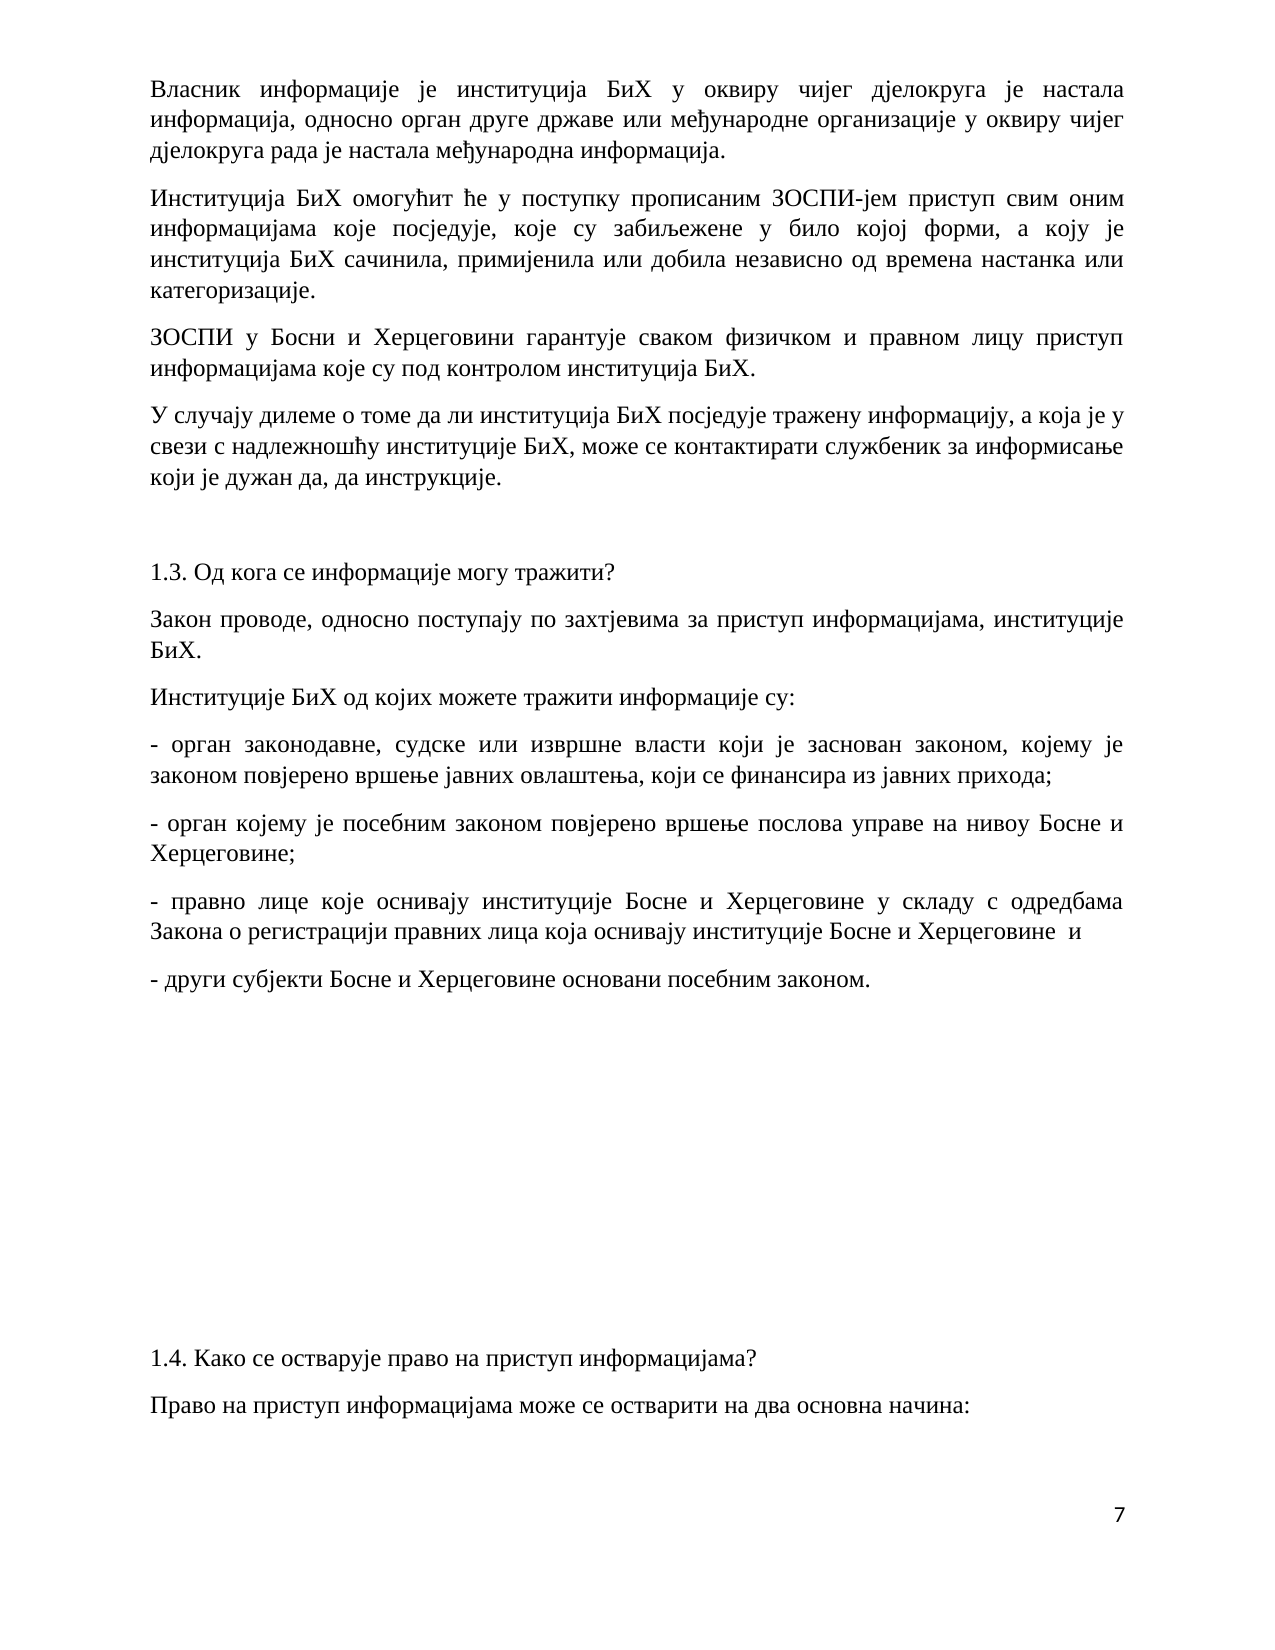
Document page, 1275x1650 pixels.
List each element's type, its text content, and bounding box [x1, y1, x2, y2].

text У случају дилеме о томе да ли институција БиХ посједује тражену информацију, а која је у свези с надлежношћу институције БиХ, може се контактирати службеник за информисање који је дужан да, да инструкције. [150, 400, 1125, 491]
text Власник информације је институција БиХ у оквиру чијег дјелокруга је настала информација, односно орган друге државе или међународне организације у оквиру чијег дјелокруга рада је настала међународна информација. [150, 74, 1125, 164]
text Право на приступ информацијама може се остварити на два основна начина: [150, 1390, 1125, 1419]
text - орган законодавне, судске или извршне власти који је заснован законом, којему је законом повјерено вршење јавних овлаштења, који се финансира из јавних прихода; [150, 729, 1125, 789]
text 1.4. Како се остварује право на приступ информацијама? [150, 1343, 1125, 1372]
text - други субјекти Босне и Херцеговине основани посебним законом. [150, 964, 1125, 993]
text 1.3. Од кога се информације могу тражити? [150, 557, 1125, 585]
text Институције БиХ од којих можете тражити информације су: [150, 682, 1125, 711]
text ЗОСПИ у Босни и Херцеговини гарантује сваком физичком и правном лицу приступ информацијама које су под контролом институција БиХ. [150, 322, 1125, 382]
text Закон проводе, односно поступају по захтјевима за приступ информацијама, институције БиХ. [150, 604, 1125, 663]
text - правно лице које оснивају институције Босне и Херцеговине у складу с одредбама Закона о регистрацији правних лица која оснивају институције Босне и Херцеговине и [150, 886, 1125, 945]
text Институција БиХ омогућит ће у поступку прописаним ЗОСПИ-јем приступ свим оним информацијама које посједује, које су забиљежене у било којој форми, а коју је институција БиХ сачинила, примијенила или добила независно од времена настанка или категоризације. [150, 183, 1125, 303]
text - орган којему је посебним законом повјерено вршење послова управе на нивоу Босне и Херцеговине; [150, 808, 1125, 867]
